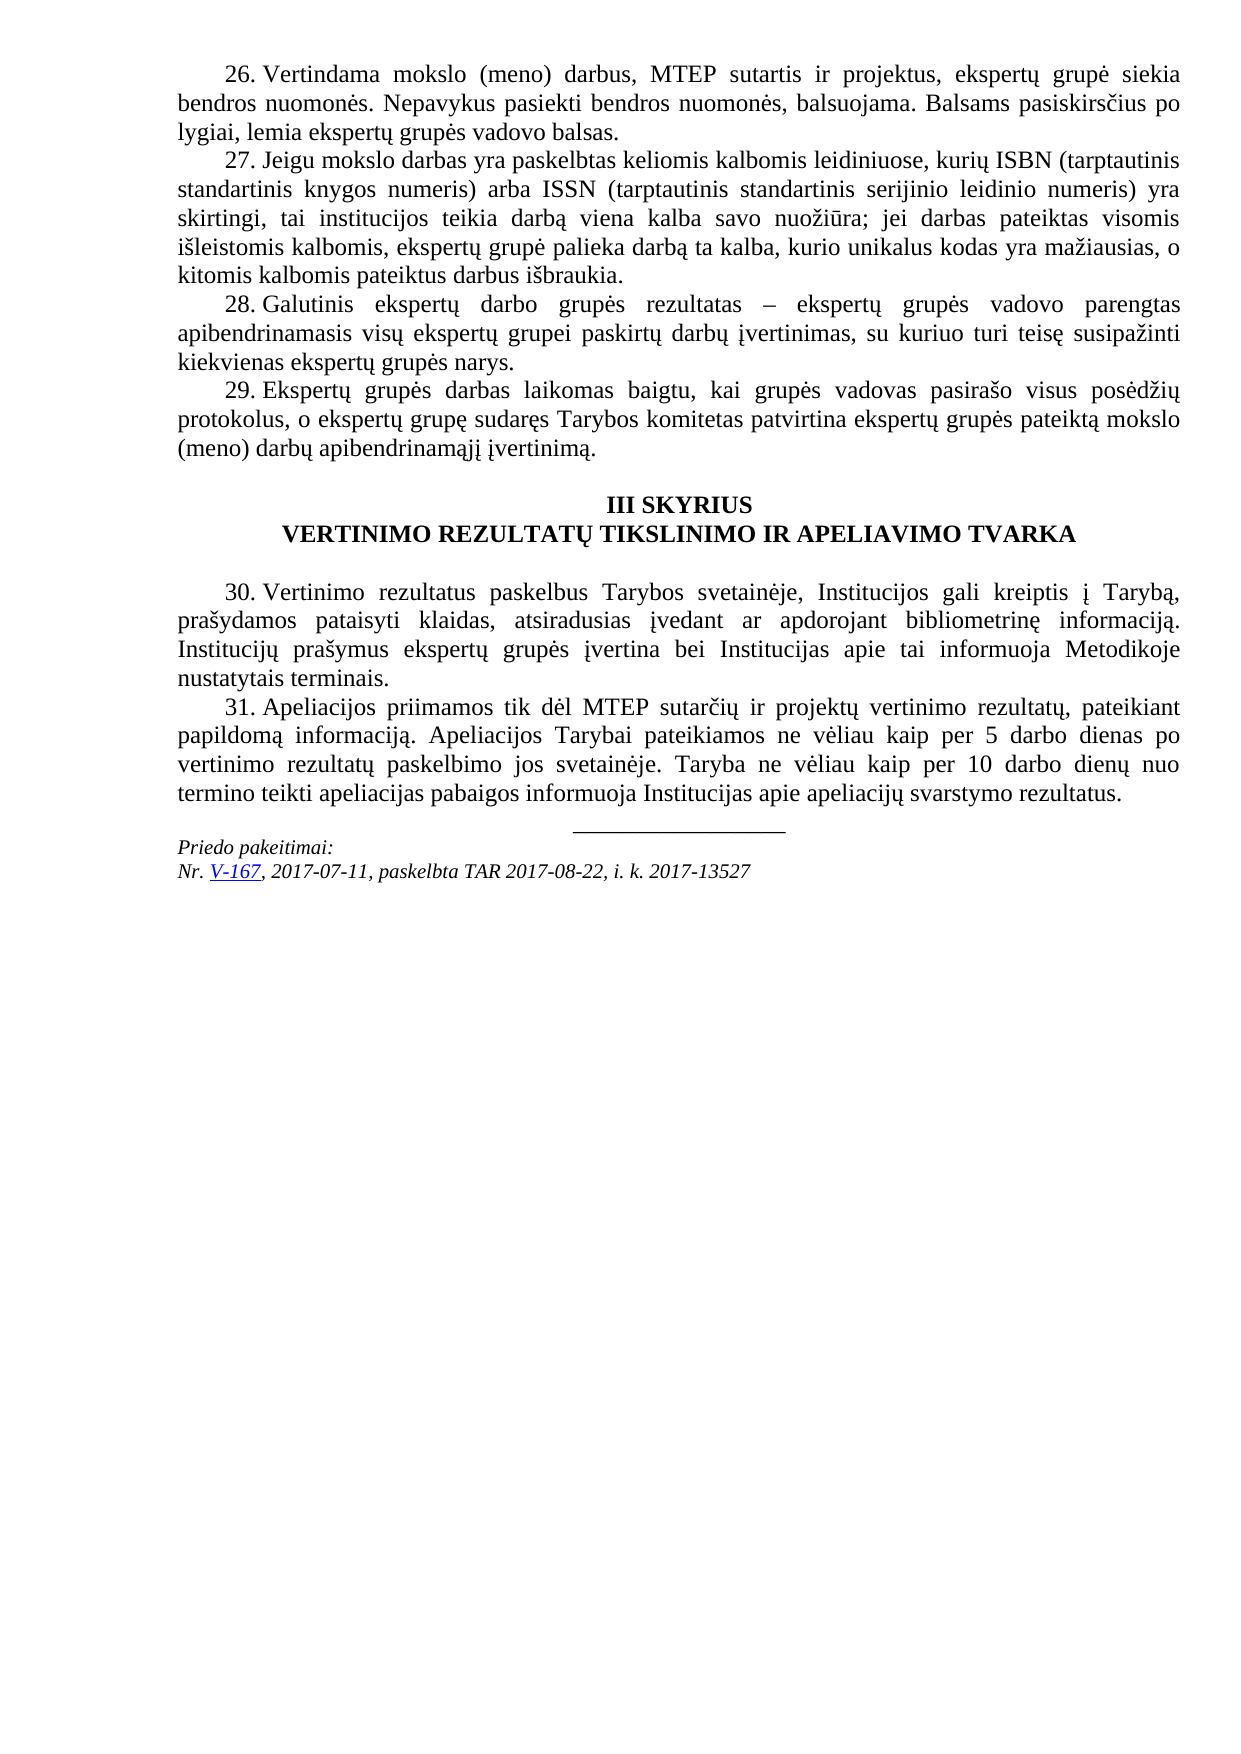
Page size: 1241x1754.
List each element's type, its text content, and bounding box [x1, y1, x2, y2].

text 28. Galutinis ekspertų darbo grupės rezultatas – ekspertų grupės vadovo parengtas apibendrinamasis visų ekspertų grupei paskirtų darbų įvertinimas, su kuriuo turi teisę susipažinti kiekvienas ekspertų grupės narys. [177, 289, 1181, 375]
text VERTINIMO REZULTATŲ TIKSLINIMO IR APELIAVIMO TVARKA [177, 519, 1181, 548]
text Priedo pakeitimai: [177, 835, 1181, 859]
text 30. Vertinimo rezultatus paskelbus Tarybos svetainėje, Institucijos gali kreiptis į Tarybą, prašydamos pataisyti klaidas, atsiradusias įvedant ar apdorojant bibliometrinę informaciją. Institucijų prašymus ekspertų grupės įvertina bei Institucijas apie tai informuoja Metodikoje nustatytais terminais. [177, 577, 1181, 692]
text III SKYRIUS [177, 490, 1181, 519]
text 31. Apeliacijos priimamos tik dėl MTEP sutarčių ir projektų vertinimo rezultatų, pateikiant papildomą informaciją. Apeliacijos Tarybai pateikiamos ne vėliau kaip per 5 darbo dienas po vertinimo rezultatų paskelbimo jos svetainėje. Taryba ne vėliau kaip per 10 darbo dienų nuo termino teikti apeliacijas pabaigos informuoja Institucijas apie apeliacijų svarstymo rezultatus. [177, 692, 1181, 807]
text 27. Jeigu mokslo darbas yra paskelbtas keliomis kalbomis leidiniuose, kurių ISBN (tarptautinis standartinis knygos numeris) arba ISSN (tarptautinis standartinis serijinio leidinio numeris) yra skirtingi, tai institucijos teikia darbą viena kalba savo nuožiūra; jei darbas pateiktas visomis išleistomis kalbomis, ekspertų grupė palieka darbą ta kalba, kurio unikalus kodas yra mažiausias, o kitomis kalbomis pateiktus darbus išbraukia. [177, 145, 1181, 289]
text Nr. V-167, 2017-07-11, paskelbta TAR 2017-08-22, i. k. 2017-13527 [177, 859, 1181, 883]
text _________________ [177, 807, 1181, 835]
text 26. Vertindama mokslo (meno) darbus, MTEP sutartis ir projektus, ekspertų grupė siekia bendros nuomonės. Nepavykus pasiekti bendros nuomonės, balsuojama. Balsams pasiskirsčius po lygiai, lemia ekspertų grupės vadovo balsas. [177, 59, 1181, 145]
text 29. Ekspertų grupės darbas laikomas baigtu, kai grupės vadovas pasirašo visus posėdžių protokolus, o ekspertų grupę sudaręs Tarybos komitetas patvirtina ekspertų grupės pateiktą mokslo (meno) darbų apibendrinamąjį įvertinimą. [177, 375, 1181, 462]
